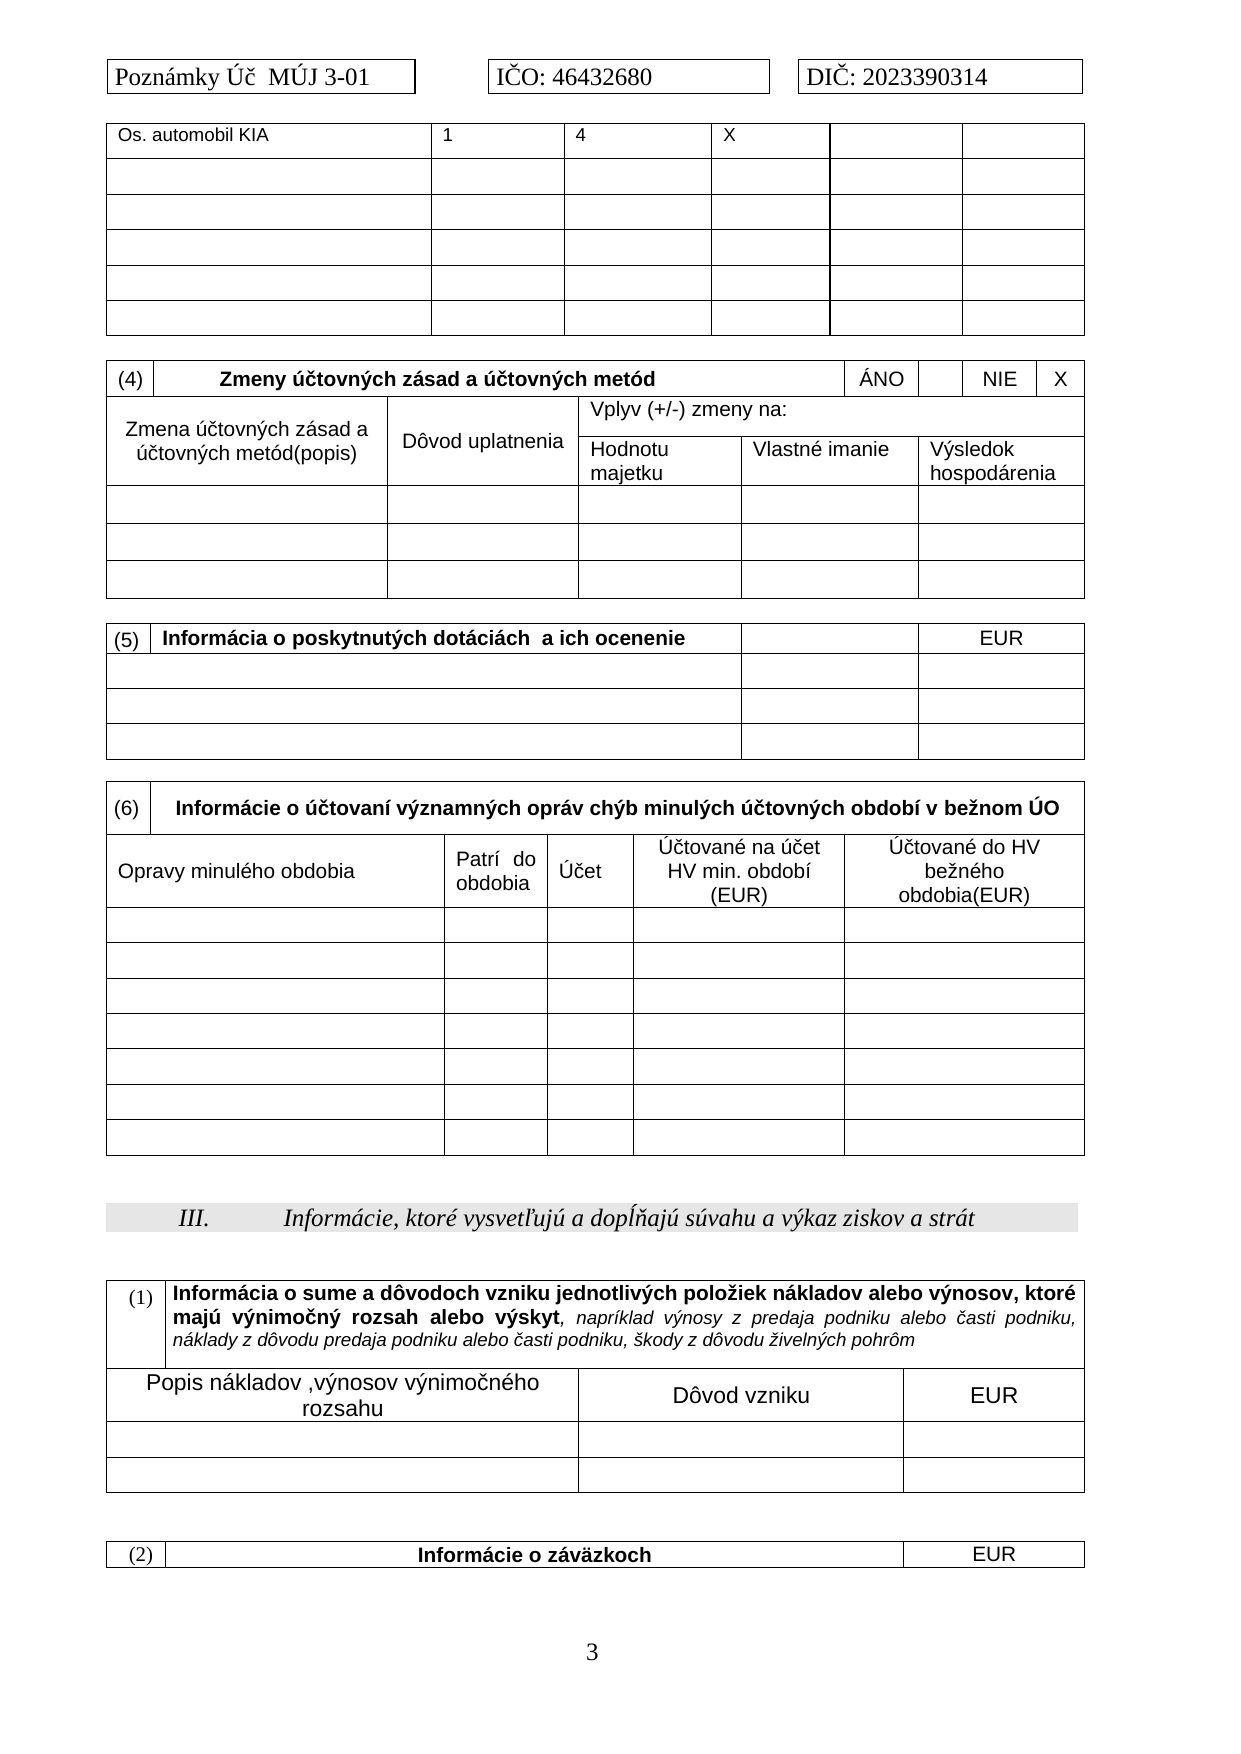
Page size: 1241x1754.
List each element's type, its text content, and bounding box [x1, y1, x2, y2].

table_cell [742, 524, 918, 560]
table_cell [548, 943, 633, 977]
table_cell [963, 159, 1084, 194]
table_cell [565, 195, 711, 229]
table_cell Popis nákladov ,výnosov výnimočného rozsahu [107, 1369, 578, 1421]
table_cell [919, 689, 1084, 723]
table_cell Účtované do HV bežného obdobia(EUR) [845, 835, 1084, 907]
table_cell [388, 524, 578, 560]
table_header Informácie o účtovaní významných opráv chýb minulých účtovných období v bežnom ÚO [151, 782, 1084, 834]
table_cell [565, 266, 711, 300]
table_cell [107, 1085, 444, 1119]
table_cell [831, 195, 962, 229]
table_cell Hodnotu majetku [579, 437, 741, 485]
table_header X [1037, 361, 1084, 396]
table_cell [445, 943, 547, 977]
table_cell [919, 486, 1084, 523]
table_cell [107, 1049, 444, 1084]
table_cell [712, 230, 829, 264]
table_cell Účet [548, 835, 633, 907]
table_cell [904, 1422, 1084, 1457]
table_cell [107, 908, 444, 942]
table_cell [445, 1120, 547, 1154]
table_cell Dôvod vzniku [579, 1369, 903, 1421]
table_cell Dôvod uplatnenia [388, 397, 578, 485]
table_cell [579, 1458, 903, 1492]
table_cell [548, 1085, 633, 1119]
table_cell [579, 1422, 903, 1457]
table_cell [919, 524, 1084, 560]
table_cell [432, 230, 564, 264]
table_cell [904, 1458, 1084, 1492]
table_cell [742, 561, 918, 598]
table_cell [107, 301, 431, 335]
table_cell [634, 1120, 844, 1154]
table_cell [712, 195, 829, 229]
table_header EUR [919, 624, 1084, 652]
table_cell [634, 1049, 844, 1084]
table_cell [432, 266, 564, 300]
table_cell [963, 230, 1084, 264]
table_cell [831, 301, 962, 335]
table_cell [445, 1014, 547, 1048]
table_cell [919, 561, 1084, 598]
table_cell [963, 266, 1084, 300]
table_header ÁNO [845, 361, 918, 396]
table_cell [548, 1014, 633, 1048]
table_cell [107, 1120, 444, 1154]
table_cell [963, 195, 1084, 229]
table_cell Patrí do obdobia [445, 835, 547, 907]
table_header [107, 361, 153, 396]
table_cell [831, 124, 962, 158]
table_cell [107, 943, 444, 977]
table_cell [107, 1422, 578, 1457]
table_cell [445, 908, 547, 942]
table_cell [445, 979, 547, 1013]
table_cell [742, 654, 918, 688]
table_cell Výsledok hospodárenia [919, 437, 1084, 485]
table_cell [845, 979, 1084, 1013]
table_header [742, 624, 918, 652]
table_cell [831, 266, 962, 300]
table_cell [107, 230, 431, 264]
table_cell [742, 689, 918, 723]
table_cell [845, 1014, 1084, 1048]
table_cell [742, 724, 918, 759]
table_cell [634, 979, 844, 1013]
table_cell [919, 654, 1084, 688]
table_cell [107, 654, 741, 688]
table_cell [634, 1014, 844, 1048]
table_cell [845, 908, 1084, 942]
table_cell 4 [565, 124, 711, 158]
table_cell [388, 561, 578, 598]
table_cell [634, 943, 844, 977]
table_cell [634, 908, 844, 942]
table_cell EUR [904, 1369, 1084, 1421]
table_header [107, 624, 150, 652]
table_cell [107, 1458, 578, 1492]
table_header [107, 1542, 165, 1567]
table_header Zmeny účtovných zásad a účtovných metód [154, 361, 844, 396]
table_cell [107, 195, 431, 229]
table_cell [107, 486, 387, 523]
table_cell Opravy minulého obdobia [107, 835, 444, 907]
table_cell [107, 561, 387, 598]
table_cell [107, 724, 741, 759]
table_cell [548, 908, 633, 942]
table_cell [845, 943, 1084, 977]
table_header [919, 361, 962, 396]
table_cell [107, 689, 741, 723]
table_cell [742, 486, 918, 523]
table_cell [107, 979, 444, 1013]
table_cell [107, 266, 431, 300]
table_cell Vlastné imanie [742, 437, 918, 485]
table_cell [579, 486, 741, 523]
table_cell [712, 159, 829, 194]
table_cell [548, 1120, 633, 1154]
table_header Informácie o záväzkoch [166, 1542, 903, 1567]
table_cell [548, 979, 633, 1013]
list Informácie, ktoré vysvetľujú a dopĺňajú súvahu a výkaz ziskov a strát [106, 1203, 1078, 1232]
table_cell [565, 159, 711, 194]
table_cell [831, 230, 962, 264]
table_cell [634, 1085, 844, 1119]
table_cell Účtované na účet HV min. období (EUR) [634, 835, 844, 907]
table_cell [445, 1085, 547, 1119]
table_cell [565, 230, 711, 264]
table_cell [107, 524, 387, 560]
table_cell [107, 1014, 444, 1048]
table_cell [845, 1120, 1084, 1154]
table_cell [963, 301, 1084, 335]
table_cell [565, 301, 711, 335]
table_cell [432, 301, 564, 335]
table_header [107, 1281, 165, 1367]
table_cell Zmena účtovných zásad a účtovných metód(popis) [107, 397, 387, 485]
table_cell [445, 1049, 547, 1084]
table_header [107, 782, 150, 834]
table_cell Vplyv (+/-) zmeny na: [579, 397, 1084, 436]
table_cell [845, 1049, 1084, 1084]
table_cell [432, 159, 564, 194]
table_cell X [712, 124, 829, 158]
table_cell [548, 1049, 633, 1084]
table_cell [432, 195, 564, 229]
table_cell [579, 524, 741, 560]
table_header NIE [963, 361, 1036, 396]
table_cell 1 [432, 124, 564, 158]
table_cell [712, 266, 829, 300]
table_cell [107, 159, 431, 194]
table_cell [919, 724, 1084, 759]
table_cell [579, 561, 741, 598]
table_cell Os. automobil KIA [107, 124, 431, 158]
table_cell [712, 301, 829, 335]
table_cell [845, 1085, 1084, 1119]
table_cell [388, 486, 578, 523]
table_header EUR [904, 1542, 1084, 1567]
table_cell [831, 159, 962, 194]
table_header Informácia o sume a dôvodoch vzniku jednotlivých položiek nákladov alebo výnosov, ktoré majú výnimočný rozsah alebo výskyt, napríklad výnosy z predaja podniku alebo časti podniku, náklady z dôvodu predaja podniku alebo časti podniku, škody z dôvodu živelných pohrôm [166, 1281, 1084, 1367]
table_cell [963, 124, 1084, 158]
table_header Informácia o poskytnutých dotáciách a ich ocenenie [151, 624, 741, 652]
